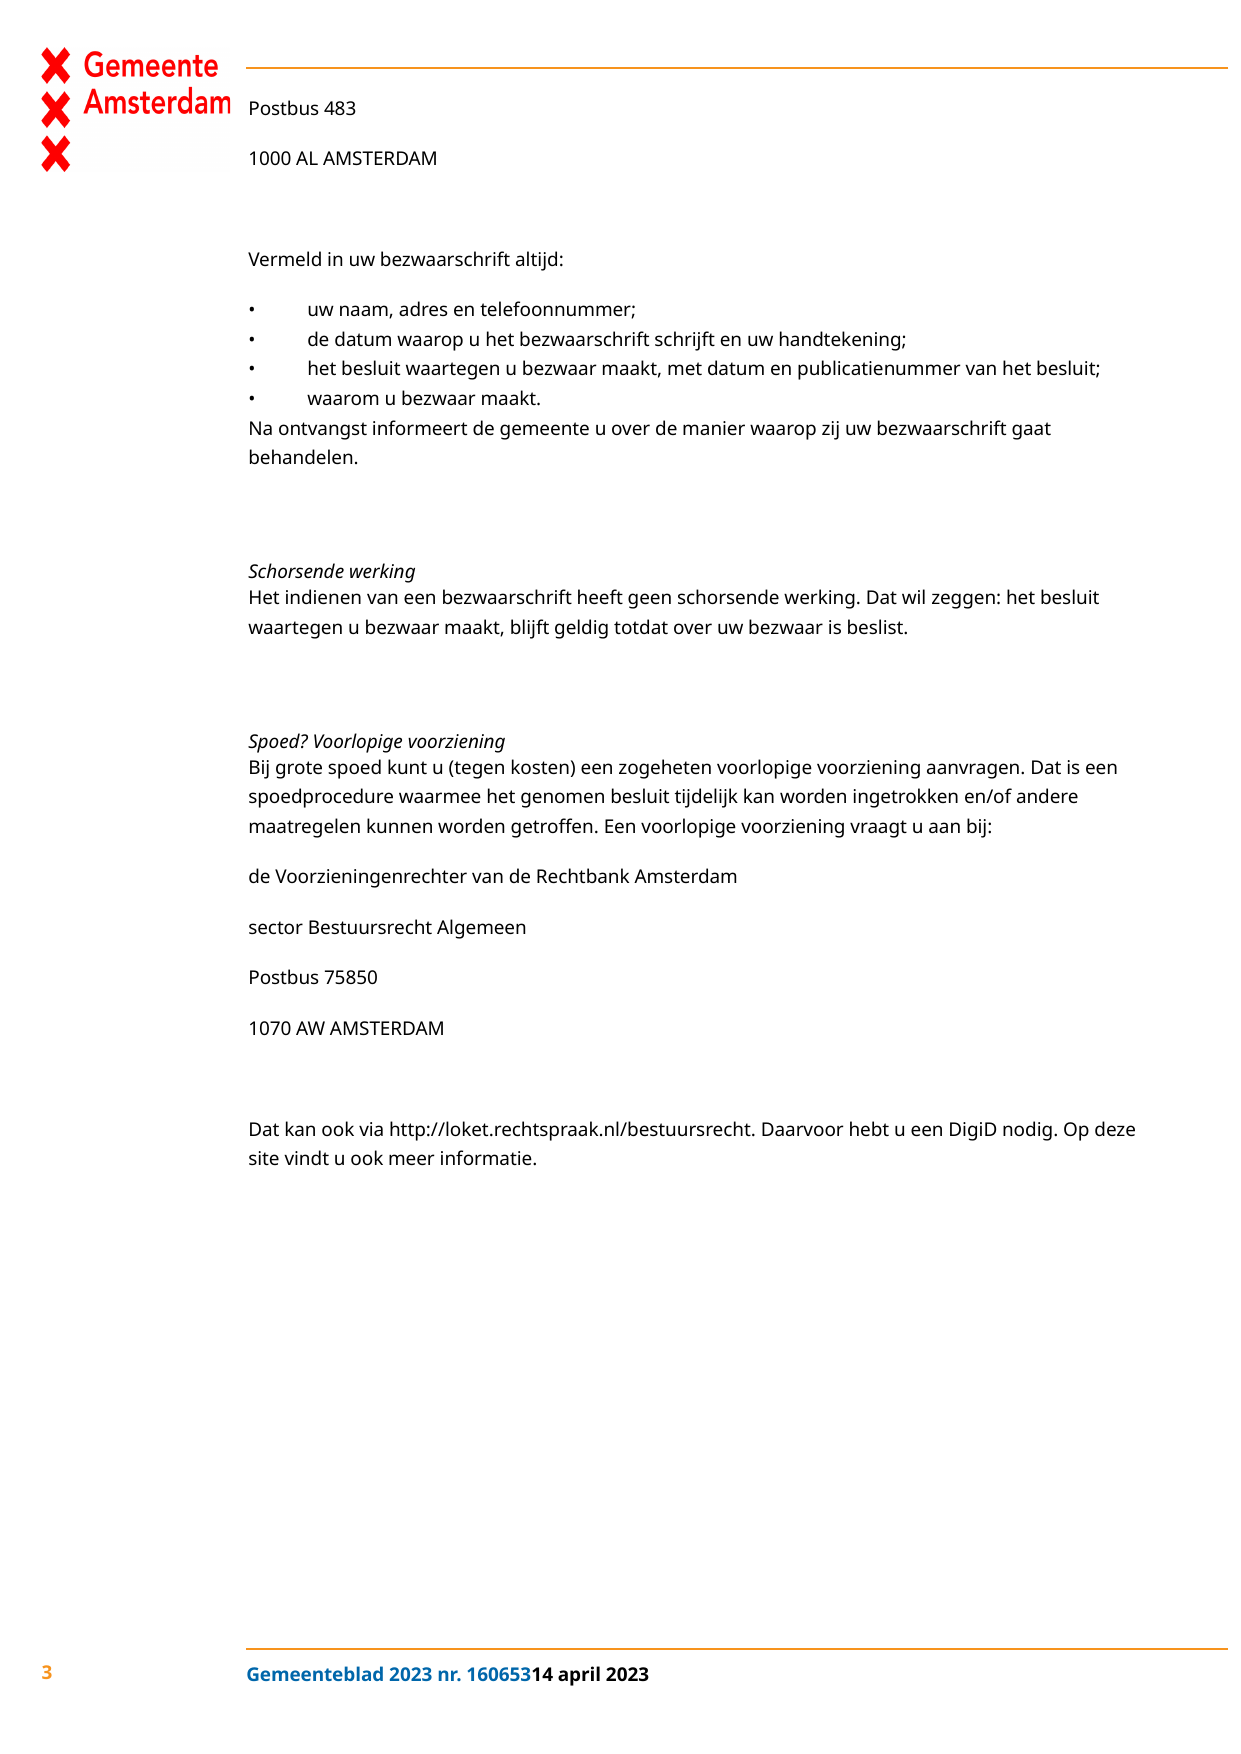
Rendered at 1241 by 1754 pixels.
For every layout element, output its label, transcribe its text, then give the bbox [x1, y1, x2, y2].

text sector Bestuursrecht Algemeen [248, 914, 1152, 940]
text Bij grote spoed kunt u (tegen kosten) een zogeheten voorlopige voorziening aanvragen. Dat is een spoedprocedure waarmee het genomen besluit tijdelijk kan worden ingetrokken en/of andere maatregelen kunnen worden getroffen. Een voorlopige voorziening vraagt u aan bij: [248, 754, 1152, 839]
text Spoed? Voorlopige voorziening [248, 728, 1152, 754]
list de datum waarop u het bezwaarschrift schrijft en uw handtekening; [248, 326, 1152, 352]
picture [41, 47, 231, 172]
text Schorsende werking [248, 559, 1152, 584]
text Dat kan ook via http://loket.rechtspraak.nl/bestuursrecht. Daarvoor hebt u een DigiD nodig. Op deze site vindt u ook meer informatie. [248, 1116, 1152, 1171]
text Het indienen van een bezwaarschrift heeft geen schorsende werking. Dat wil zeggen: het besluit waartegen u bezwaar maakt, blijft geldig totdat over uw bezwaar is beslist. [248, 584, 1152, 640]
text Vermeld in uw bezwaarschrift altijd: [248, 246, 1152, 272]
list het besluit waartegen u bezwaar maakt, met datum en publicatienummer van het besluit; [248, 356, 1152, 381]
text Postbus 483 [248, 95, 1152, 121]
text 1070 AW AMSTERDAM [248, 1015, 1152, 1041]
text 1000 AL AMSTERDAM [248, 145, 1152, 171]
list uw naam, adres en telefoonnummer; [248, 296, 1152, 322]
text de Voorzieningenrechter van de Rechtbank Amsterdam [248, 864, 1152, 889]
text Na ontvangst informeert de gemeente u over de manier waarop zij uw bezwaarschrift gaat behandelen. [248, 415, 1152, 470]
list waarom u bezwaar maakt. [248, 385, 1152, 411]
text Postbus 75850 [248, 964, 1152, 990]
